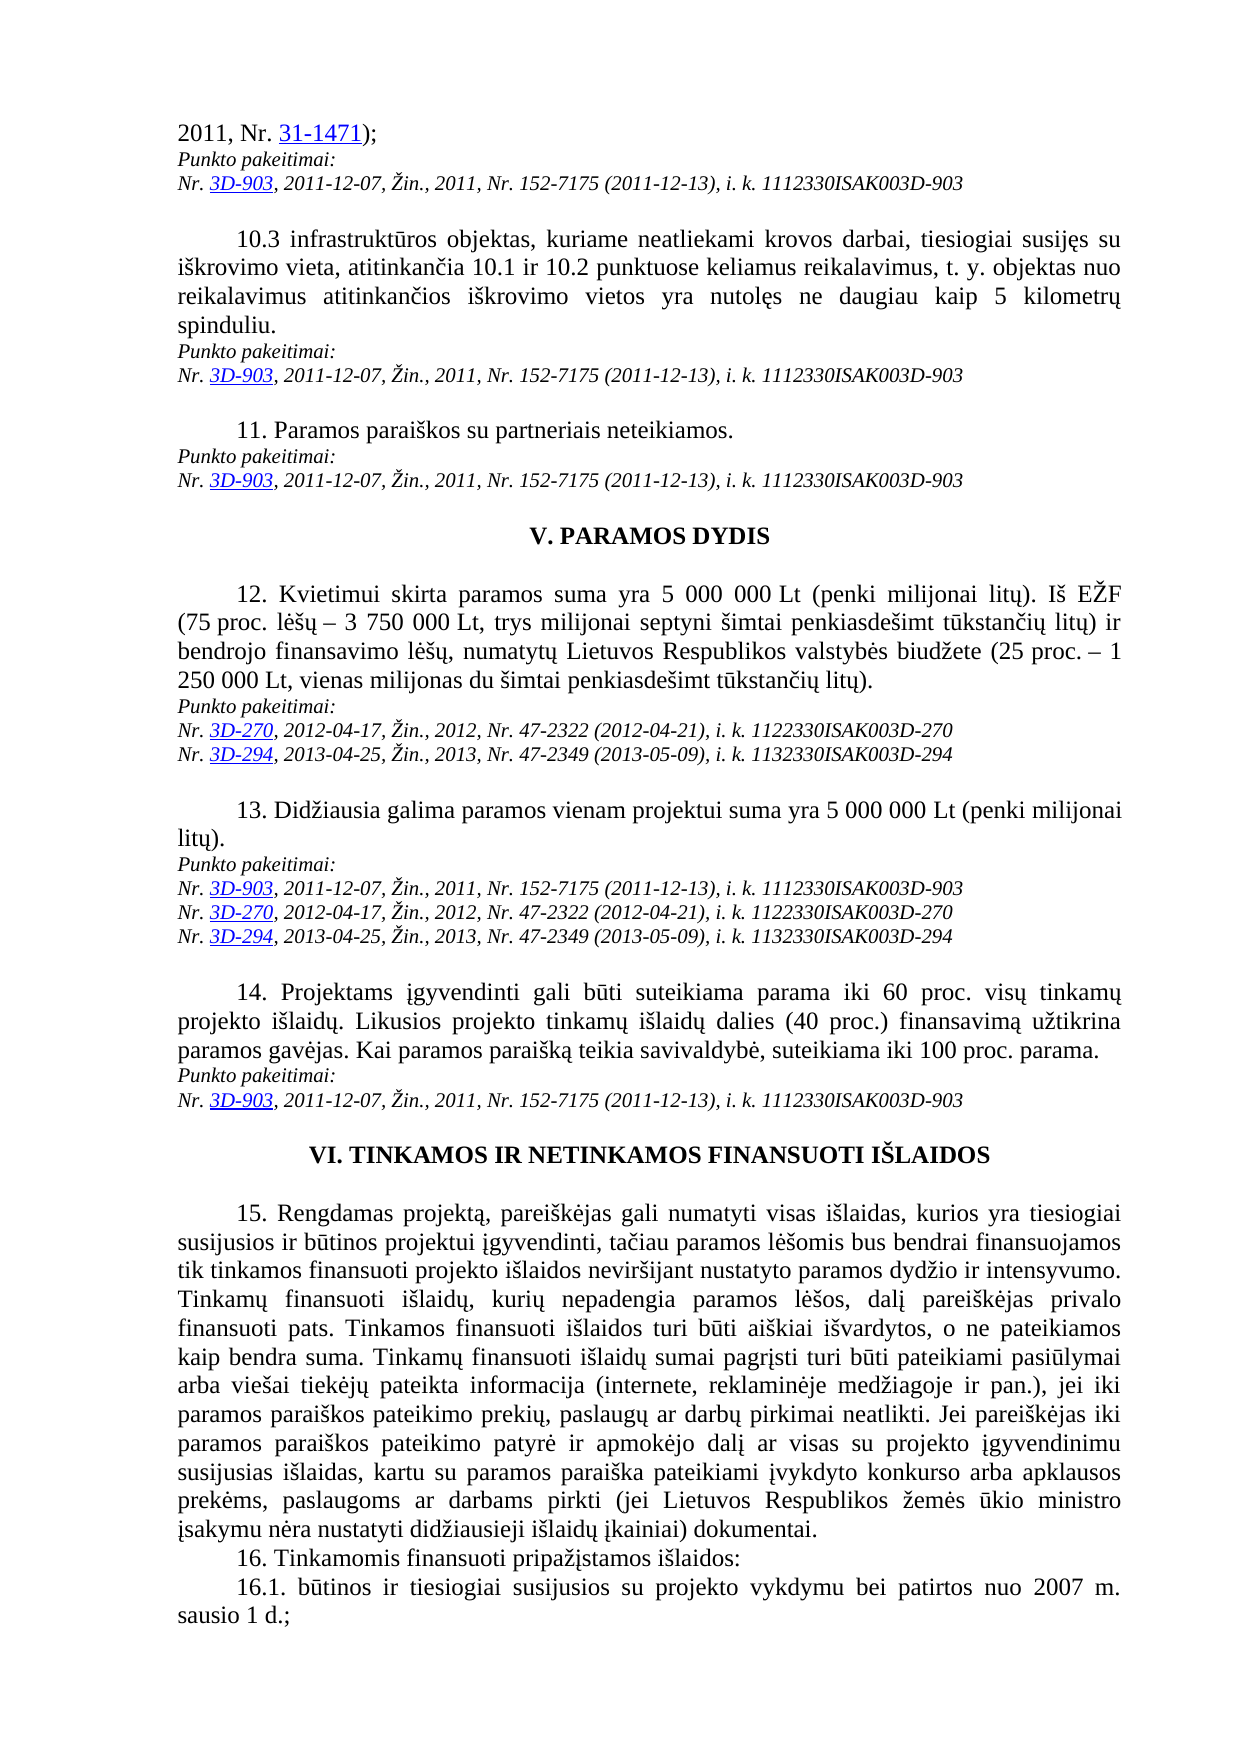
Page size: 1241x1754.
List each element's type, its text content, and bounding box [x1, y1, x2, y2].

text Nr. 3D-294, 2013-04-25, Žin., 2013, Nr. 47-2349 (2013-05-09), i. k. 1132330ISAK003D-294 [177, 924, 1122, 948]
text 14. Projektams įgyvendinti gali būti suteikiama parama iki 60 proc. visų tinkamų projekto išlaidų. Likusios projekto tinkamų išlaidų dalies (40 proc.) finansavimą užtikrina paramos gavėjas. Kai paramos paraišką teikia savivaldybė, suteikiama iki 100 proc. parama. [177, 977, 1122, 1063]
text Punkto pakeitimai: [177, 852, 1122, 876]
text Nr. 3D-270, 2012-04-17, Žin., 2012, Nr. 47-2322 (2012-04-21), i. k. 1122330ISAK003D-270 [177, 900, 1122, 924]
text Punkto pakeitimai: [177, 147, 1122, 171]
text 16.1. būtinos ir tiesiogiai susijusios su projekto vykdymu bei patirtos nuo 2007 m. sausio 1 d.; [177, 1572, 1122, 1629]
text 15. Rengdamas projektą, pareiškėjas gali numatyti visas išlaidas, kurios yra tiesiogiai susijusios ir būtinos projektui įgyvendinti, tačiau paramos lėšomis bus bendrai finansuojamos tik tinkamos finansuoti projekto išlaidos neviršijant nustatyto paramos dydžio ir intensyvumo. Tinkamų finansuoti išlaidų, kurių nepadengia paramos lėšos, dalį pareiškėjas privalo finansuoti pats. Tinkamos finansuoti išlaidos turi būti aiškiai išvardytos, o ne pateikiamos kaip bendra suma. Tinkamų finansuoti išlaidų sumai pagrįsti turi būti pateikiami pasiūlymai arba viešai tiekėjų pateikta informacija (internete, reklaminėje medžiagoje ir pan.), jei iki paramos paraiškos pateikimo prekių, paslaugų ar darbų pirkimai neatlikti. Jei pareiškėjas iki paramos paraiškos pateikimo patyrė ir apmokėjo dalį ar visas su projekto įgyvendinimu susijusias išlaidas, kartu su paramos paraiška pateikiami įvykdyto konkurso arba apklausos prekėms, paslaugoms ar darbams pirkti (jei Lietuvos Respublikos žemės ūkio ministro įsakymu nėra nustatyti didžiausieji išlaidų įkainiai) dokumentai. [177, 1198, 1122, 1543]
text 12. Kvietimui skirta paramos suma yra 5 000 000 Lt (penki milijonai litų). Iš EŽF (75 proc. lėšų – 3 750 000 Lt, trys milijonai septyni šimtai penkiasdešimt tūkstančių litų) ir bendrojo finansavimo lėšų, numatytų Lietuvos Respublikos valstybės biudžete (25 proc. – 1 250 000 Lt, vienas milijonas du šimtai penkiasdešimt tūkstančių litų). [177, 579, 1122, 694]
text Nr. 3D-903, 2011-12-07, Žin., 2011, Nr. 152-7175 (2011-12-13), i. k. 1112330ISAK003D-903 [177, 1087, 1122, 1112]
text Punkto pakeitimai: [177, 444, 1122, 468]
text Nr. 3D-903, 2011-12-07, Žin., 2011, Nr. 152-7175 (2011-12-13), i. k. 1112330ISAK003D-903 [177, 468, 1122, 492]
text Punkto pakeitimai: [177, 1063, 1122, 1087]
text 13. Didžiausia galima paramos vienam projektui suma yra 5 000 000 Lt (penki milijonai litų). [177, 795, 1122, 852]
text VI. TINKAMOS IR NETINKAMOS FINANSUOTI IŠLAIDOS [177, 1140, 1122, 1169]
text Nr. 3D-294, 2013-04-25, Žin., 2013, Nr. 47-2349 (2013-05-09), i. k. 1132330ISAK003D-294 [177, 742, 1122, 766]
text 10.3 infrastruktūros objektas, kuriame neatliekami krovos darbai, tiesiogiai susijęs su iškrovimo vieta, atitinkančia 10.1 ir 10.2 punktuose keliamus reikalavimus, t. y. objektas nuo reikalavimus atitinkančios iškrovimo vietos yra nutolęs ne daugiau kaip 5 kilometrų spinduliu. [177, 224, 1122, 339]
text Nr. 3D-903, 2011-12-07, Žin., 2011, Nr. 152-7175 (2011-12-13), i. k. 1112330ISAK003D-903 [177, 171, 1122, 195]
text Punkto pakeitimai: [177, 694, 1122, 718]
text 2011, Nr. 31-1471); [177, 118, 1122, 147]
text V. PARAMOS DYDIS [177, 521, 1122, 550]
text 16. Tinkamomis finansuoti pripažįstamos išlaidos: [177, 1543, 1122, 1572]
text Nr. 3D-903, 2011-12-07, Žin., 2011, Nr. 152-7175 (2011-12-13), i. k. 1112330ISAK003D-903 [177, 363, 1122, 387]
text Nr. 3D-270, 2012-04-17, Žin., 2012, Nr. 47-2322 (2012-04-21), i. k. 1122330ISAK003D-270 [177, 718, 1122, 742]
text Nr. 3D-903, 2011-12-07, Žin., 2011, Nr. 152-7175 (2011-12-13), i. k. 1112330ISAK003D-903 [177, 876, 1122, 900]
text 11. Paramos paraiškos su partneriais neteikiamos. [177, 416, 1122, 444]
text Punkto pakeitimai: [177, 339, 1122, 363]
